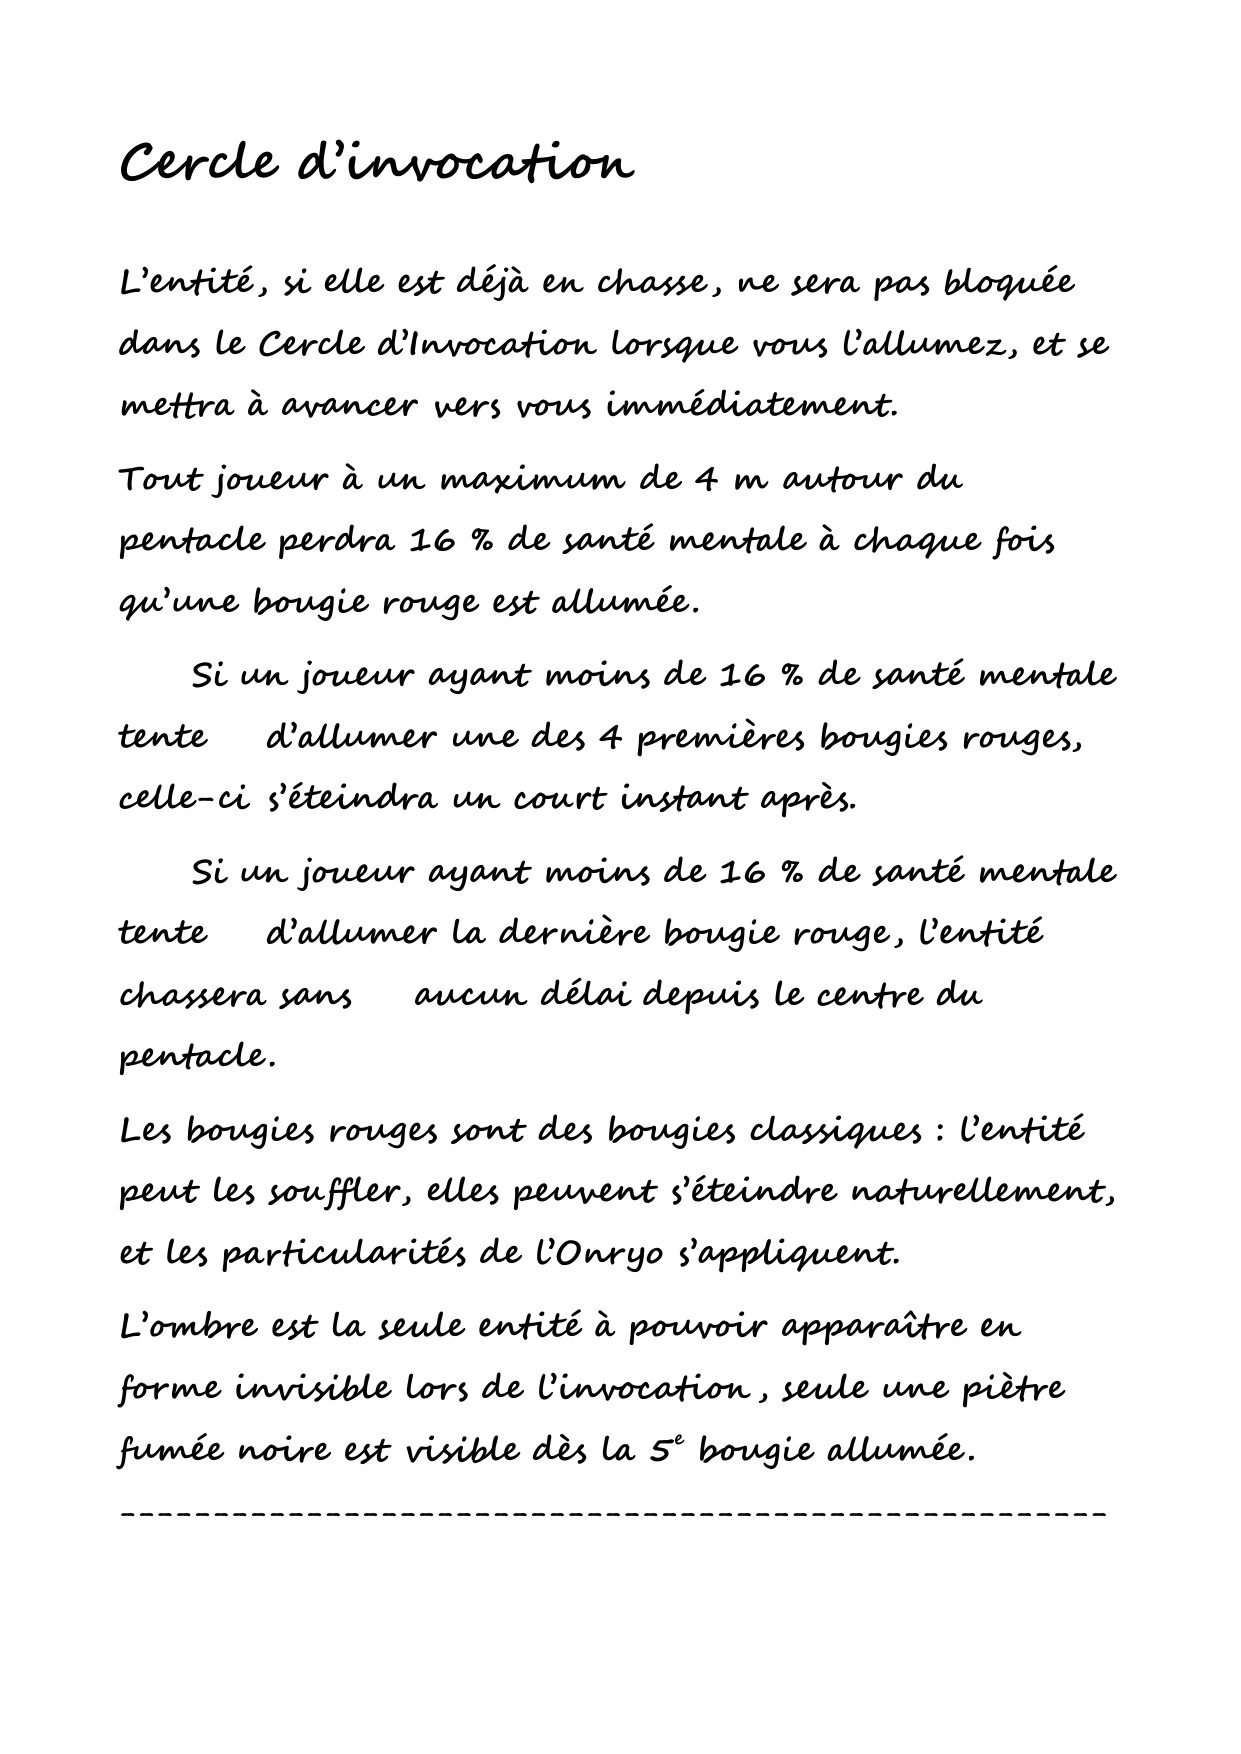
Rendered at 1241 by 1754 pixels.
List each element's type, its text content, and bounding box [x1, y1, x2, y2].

text Si un joueur ayant moins de 16 % de santé mentale tente d’allumer la dernière bougie rouge, l’entité chassera sans aucun délai depuis le centre du pentacle. [118, 846, 1122, 1084]
text Tout joueur à un maximum de 4 m autour du pentacle perdra 16 % de santé mentale à chaque fois qu’une bougie rouge est allumée. [118, 453, 1122, 629]
text Cercle d’invocation [118, 124, 1122, 204]
text L’entité, si elle est déjà en chasse, ne sera pas bloquée dans le Cercle d’Invocation lorsque vous l’allumez, et se mettra à avancer vers vous immédiatement. [118, 256, 1122, 433]
text Si un joueur ayant moins de 16 % de santé mentale tente d’allumer une des 4 premières bougies rouges, celle-ci s’éteindra un court instant après. [118, 649, 1122, 826]
text Les bougies rouges sont des bougies classiques : l’entité peut les souffler, elles peuvent s’éteindre naturellement, et les particularités de l’Onryo s’appliquent. [118, 1104, 1122, 1281]
text L’ombre est la seule entité à pouvoir apparaître en forme invisible lors de l’invocation, seule une piètre fumée noire est visible dès la 5e bougie allumée. [118, 1301, 1122, 1477]
text ----------------------------------------------------- [118, 1491, 1122, 1538]
